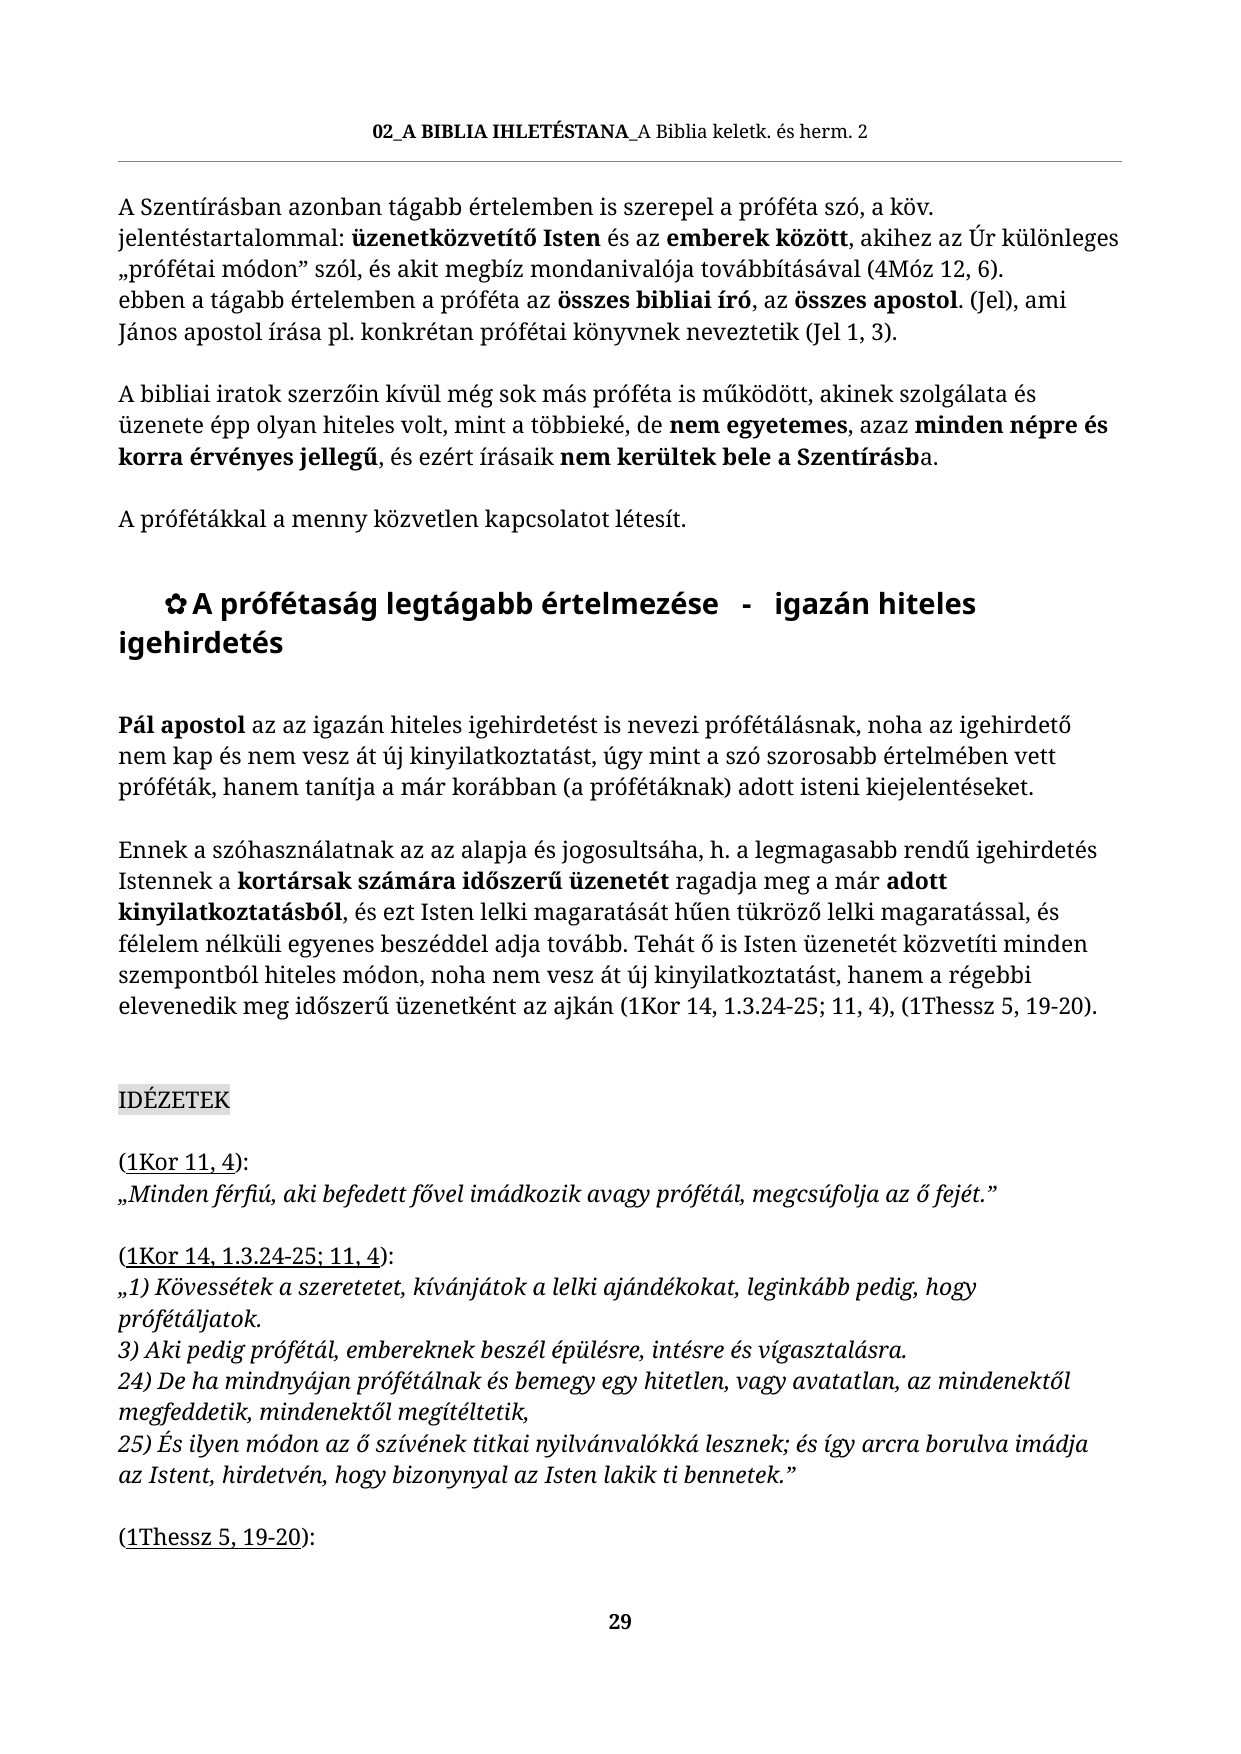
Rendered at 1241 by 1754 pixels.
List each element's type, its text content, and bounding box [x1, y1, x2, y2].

text (1Kor 14, 1.3.24-25; 11, 4): [118, 1240, 1122, 1271]
text 24) De ha mindnyájan prófétálnak és bemegy egy hitetlen, vagy avatatlan, az mindenektől megfeddetik, mindenektől megítéltetik, [118, 1365, 1122, 1428]
text IDÉZETEK [118, 1084, 1122, 1115]
text Pál apostol az az igazán hiteles igehirdetést is nevezi prófétálásnak, noha az igehirdető nem kap és nem vesz át új kinyilatkoztatást, úgy mint a szó szorosabb értelmében vett próféták, hanem tanítja a már korábban (a prófétáknak) adott isteni kiejelentéseket. [118, 709, 1122, 803]
text 25) És ilyen módon az ő szívének titkai nyilvánvalókká lesznek; és így arcra borulva imádja az Istent, hirdetvén, hogy bizonynyal az Isten lakik ti bennetek.” [118, 1428, 1122, 1490]
text „1) Kövessétek a szeretetet, kívánjátok a lelki ajándékokat, leginkább pedig, hogy prófétáljatok. [118, 1271, 1122, 1334]
text A prófétákkal a menny közvetlen kapcsolatot létesít. [118, 503, 1122, 534]
text A Szentírásban azonban tágabb értelemben is szerepel a próféta szó, a köv. jelentéstartalommal: üzenetközvetítő Isten és az emberek között, akihez az Úr különleges „prófétai módon” szól, és akit megbíz mondanivalója továbbításával (4Móz 12, 6). [118, 191, 1122, 284]
text ebben a tágabb értelemben a próféta az összes bibliai író, az összes apostol. (Jel), ami János apostol írása pl. konkrétan prófétai könyvnek neveztetik (Jel 1, 3). [118, 284, 1122, 347]
text „Minden férfiú, aki befedett fővel imádkozik avagy prófétál, megcsúfolja az ő fejét.” [118, 1178, 1122, 1209]
text (1Thessz 5, 19-20): [118, 1521, 1122, 1553]
text 3) Aki pedig prófétál, embereknek beszél épülésre, intésre és vígasztalásra. [118, 1334, 1122, 1365]
text (1Kor 11, 4): [118, 1146, 1122, 1178]
text Ennek a szóhasználatnak az az alapja és jogosultsáha, h. a legmagasabb rendű igehirdetés Istennek a kortársak számára időszerű üzenetét ragadja meg a már adott kinyilatkoztatásból, és ezt Isten lelki magaratását hűen tükröző lelki magaratással, és félelem nélküli egyenes beszéddel adja tovább. Tehát ő is Isten üzenetét közvetíti minden szempontból hiteles módon, noha nem vesz át új kinyilatkoztatást, hanem a régebbi elevenedik meg időszerű üzenetként az ajkán (1Kor 14, 1.3.24-25; 11, 4), (1Thessz 5, 19-20). [118, 834, 1122, 1021]
subtitle A prófétaság legtágabb értelmezése - igazán hiteles igehirdetés [118, 583, 1122, 662]
text A bibliai iratok szerzőin kívül még sok más próféta is működött, akinek szolgálata és üzenete épp olyan hiteles volt, mint a többieké, de nem egyetemes, azaz minden népre és korra érvényes jellegű, és ezért írásaik nem kerültek bele a Szentírásba. [118, 378, 1122, 472]
